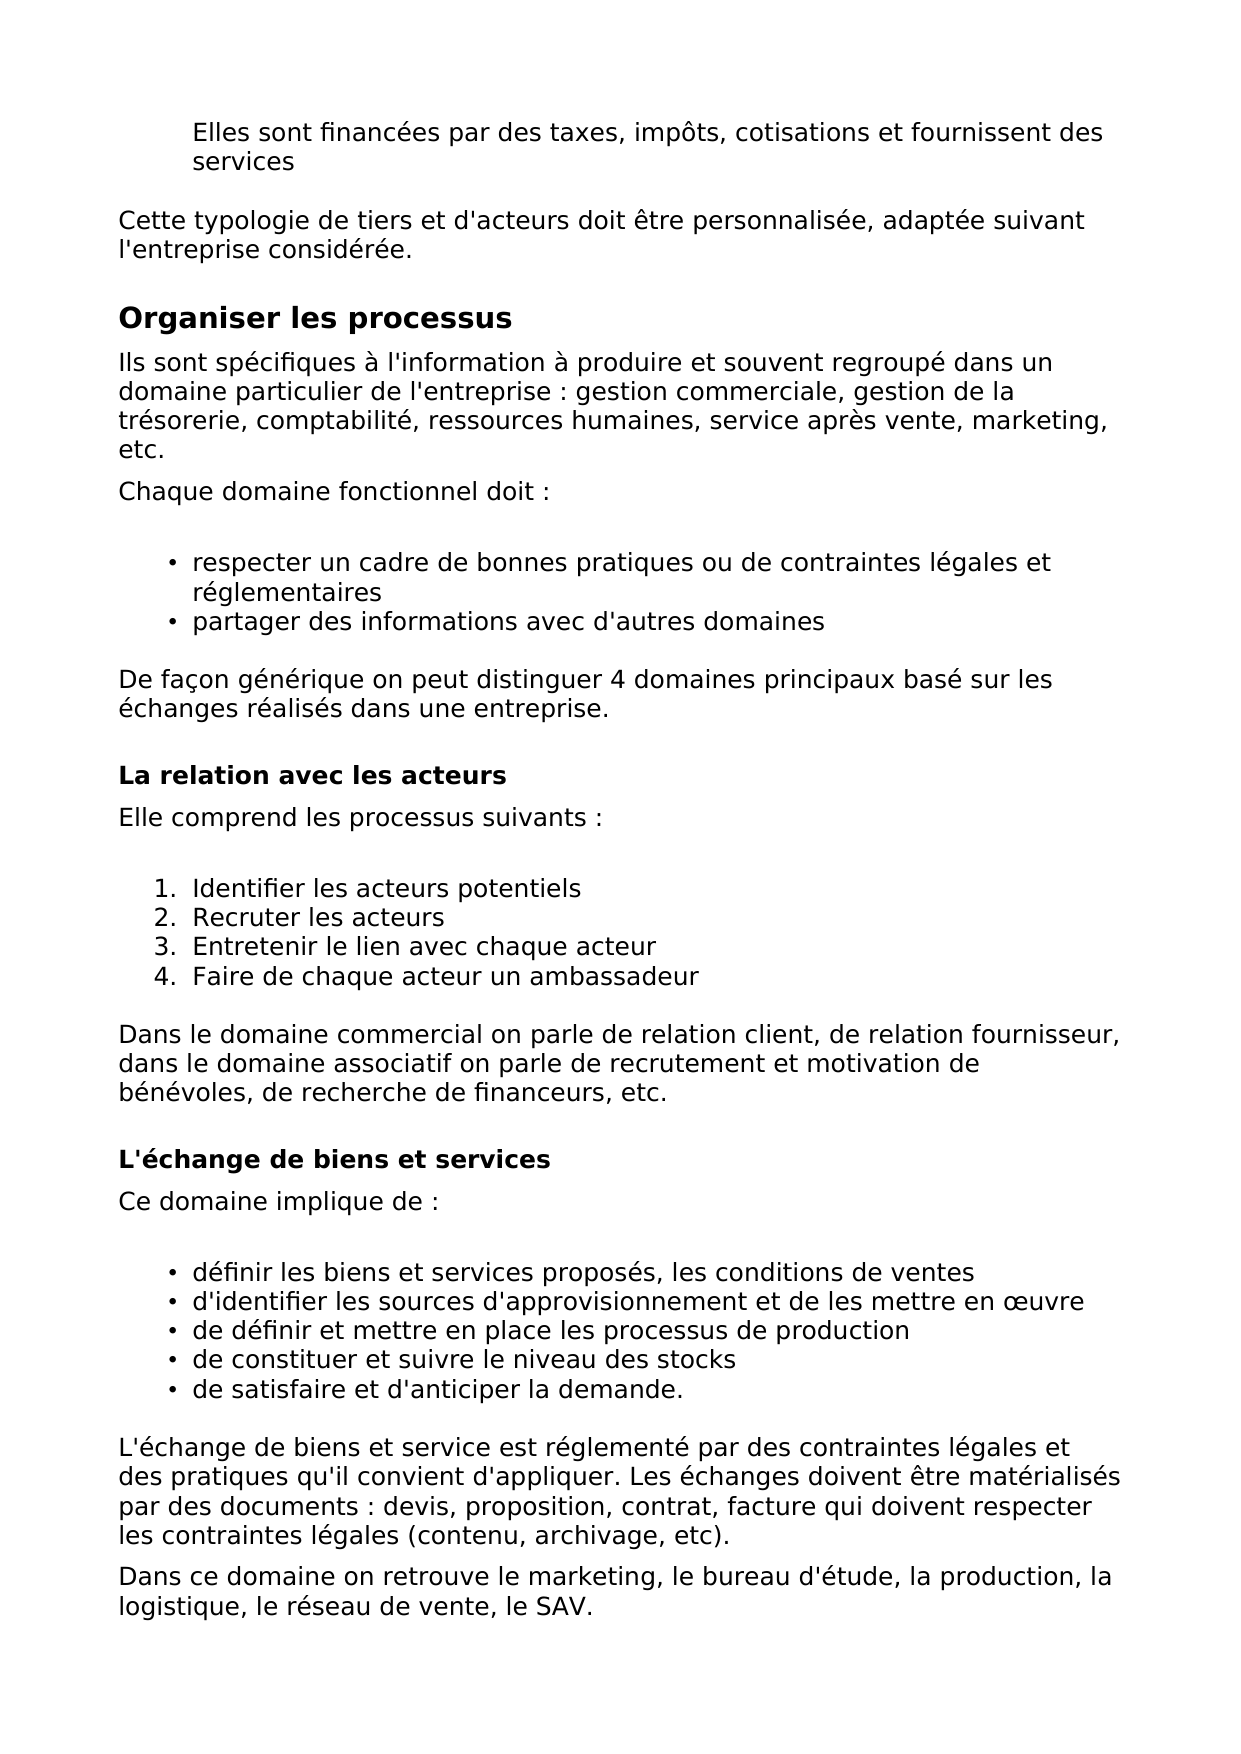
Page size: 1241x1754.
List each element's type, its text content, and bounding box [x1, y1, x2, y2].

text Dans ce domaine on retrouve le marketing, le bureau d'étude, la production, la logistique, le réseau de vente, le SAV. [118, 1563, 1122, 1621]
list de satisfaire et d'anticiper la demande. [177, 1375, 1122, 1404]
list partager des informations avec d'autres domaines [177, 607, 1122, 636]
list Recruter les acteurs [177, 903, 1122, 932]
list de constituer et suivre le niveau des stocks [177, 1346, 1122, 1375]
list Identifier les acteurs potentiels [177, 874, 1122, 903]
text L'échange de biens et service est réglementé par des contraintes légales et des pratiques qu'il convient d'appliquer. Les échanges doivent être matérialisés par des documents : devis, proposition, contrat, facture qui doivent respecter les contraintes légales (contenu, archivage, etc). [118, 1433, 1122, 1550]
text Ils sont spécifiques à l'information à produire et souvent regroupé dans un domaine particulier de l'entreprise : gestion commerciale, gestion de la trésorerie, comptabilité, ressources humaines, service après vente, marketing, etc. [118, 348, 1122, 465]
text Cette typologie de tiers et d'acteurs doit être personnalisée, adaptée suivant l'entreprise considérée. [118, 206, 1122, 264]
list de définir et mettre en place les processus de production [177, 1316, 1122, 1346]
list Entretenir le lien avec chaque acteur [177, 932, 1122, 962]
list respecter un cadre de bonnes pratiques ou de contraintes légales et réglementaires [177, 548, 1122, 607]
text De façon générique on peut distinguer 4 domaines principaux basé sur les échanges réalisés dans une entreprise. [118, 666, 1122, 724]
text Dans le domaine commercial on parle de relation client, de relation fournisseur, dans le domaine associatif on parle de recrutement et motivation de bénévoles, de recherche de financeurs, etc. [118, 1020, 1122, 1108]
text Ce domaine implique de : [118, 1187, 1122, 1216]
list Elles sont financées par des taxes, impôts, cotisations et fournissent des services [177, 118, 1122, 176]
text Chaque domaine fonctionnel doit : [118, 477, 1122, 507]
text Elle comprend les processus suivants : [118, 803, 1122, 832]
list définir les biens et services proposés, les conditions de ventes [177, 1258, 1122, 1287]
subtitle L'échange de biens et services [118, 1145, 1122, 1174]
subtitle La relation avec les acteurs [118, 761, 1122, 791]
subtitle Organiser les processus [118, 302, 1122, 336]
list d'identifier les sources d'approvisionnement et de les mettre en œuvre [177, 1287, 1122, 1316]
list Faire de chaque acteur un ambassadeur [177, 962, 1122, 991]
